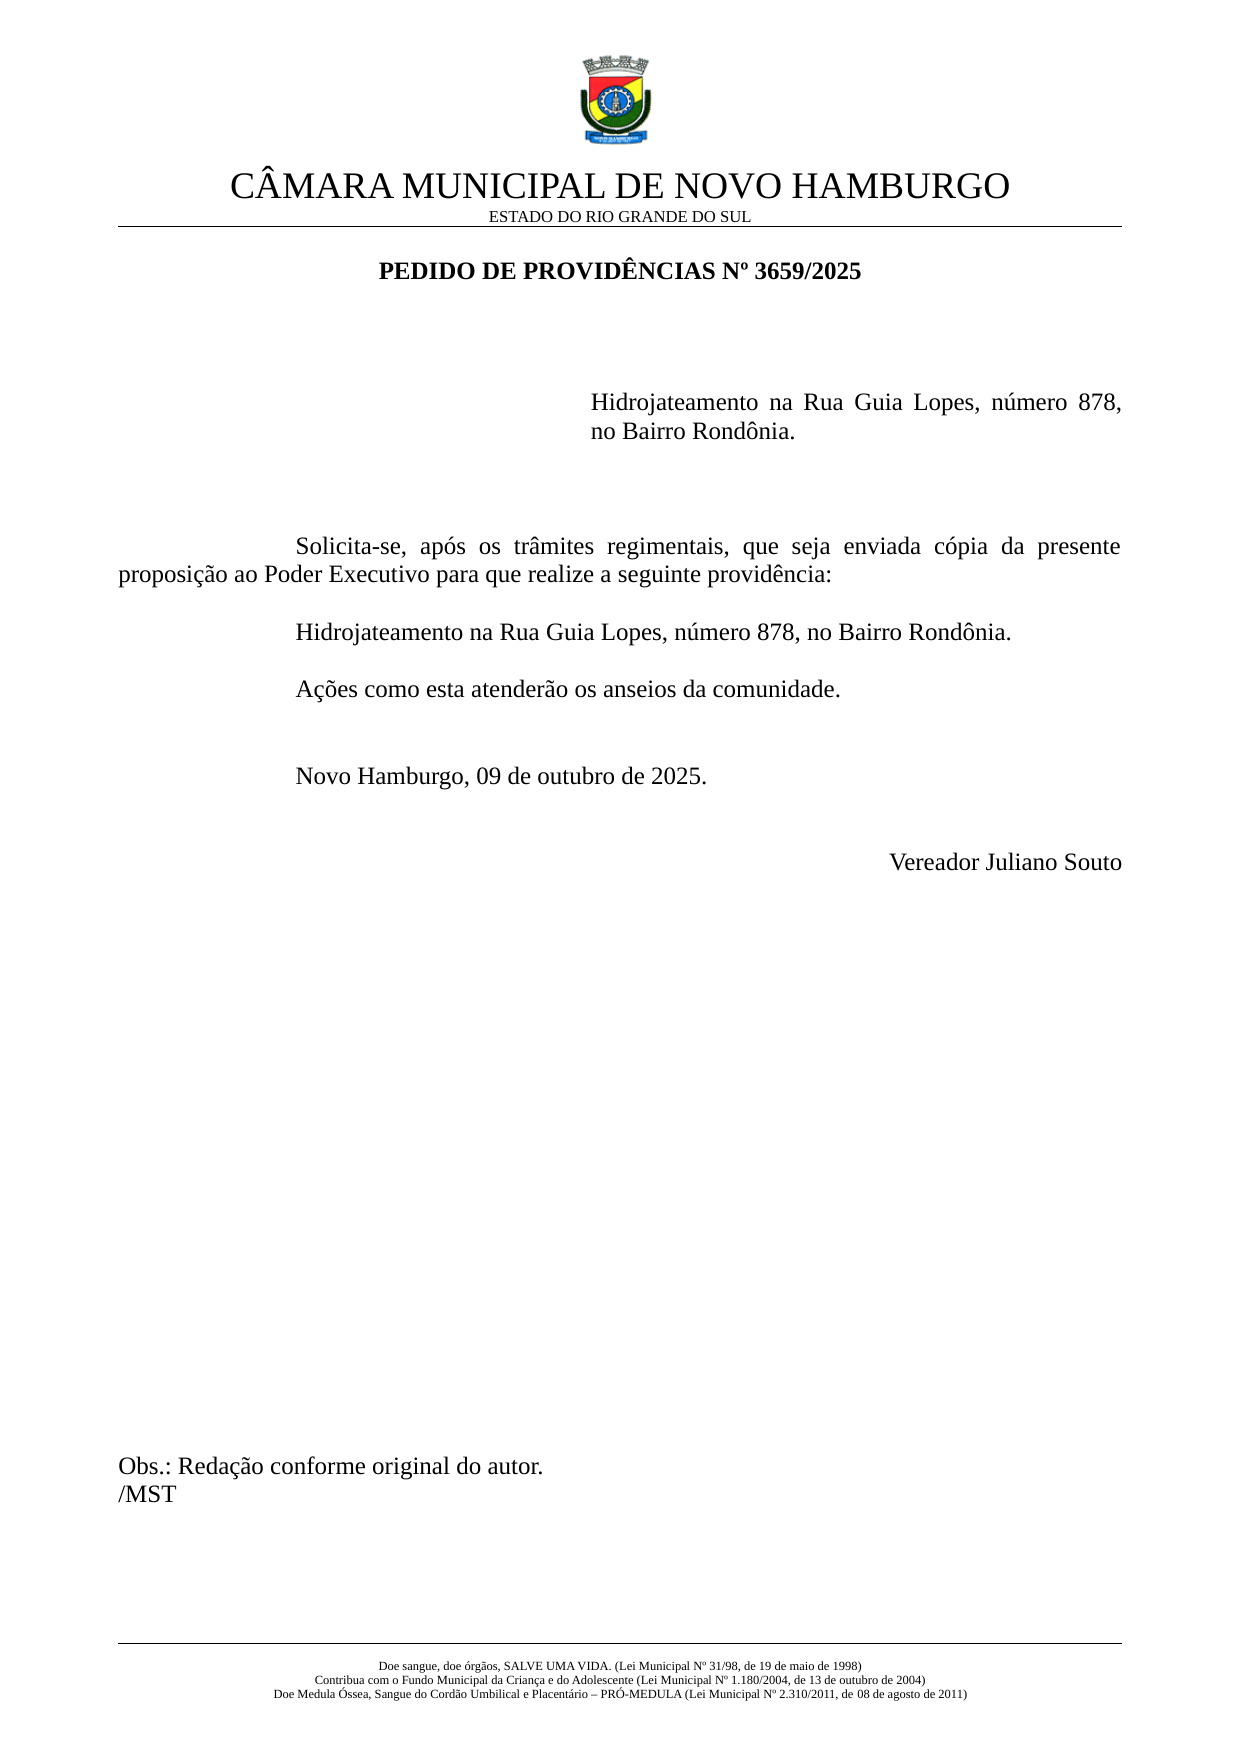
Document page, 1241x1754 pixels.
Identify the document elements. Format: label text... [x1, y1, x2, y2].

text Solicita-se, após os trâmites regimentais, que seja enviada cópia da presente proposição ao Poder Executivo para que realize a seguinte providência: [118, 531, 1122, 588]
text Vereador Juliano Souto [118, 847, 1122, 876]
text Novo Hamburgo, 09 de outubro de 2025. [118, 761, 1122, 789]
text Obs.: Redação conforme original do autor. [118, 1451, 1122, 1479]
text Hidrojateamento na Rua Guia Lopes, número 878, no Bairro Rondônia. [118, 617, 1122, 646]
text /MST [118, 1479, 1122, 1508]
list Hidrojateamento na Rua Guia Lopes, número 878, no Bairro Rondônia. [591, 387, 1122, 444]
text Ações como esta atenderão os anseios da comunidade. [118, 674, 1122, 703]
picture [574, 48, 655, 149]
text PEDIDO DE PROVIDÊNCIAS Nº 3659/2025 [118, 256, 1122, 285]
